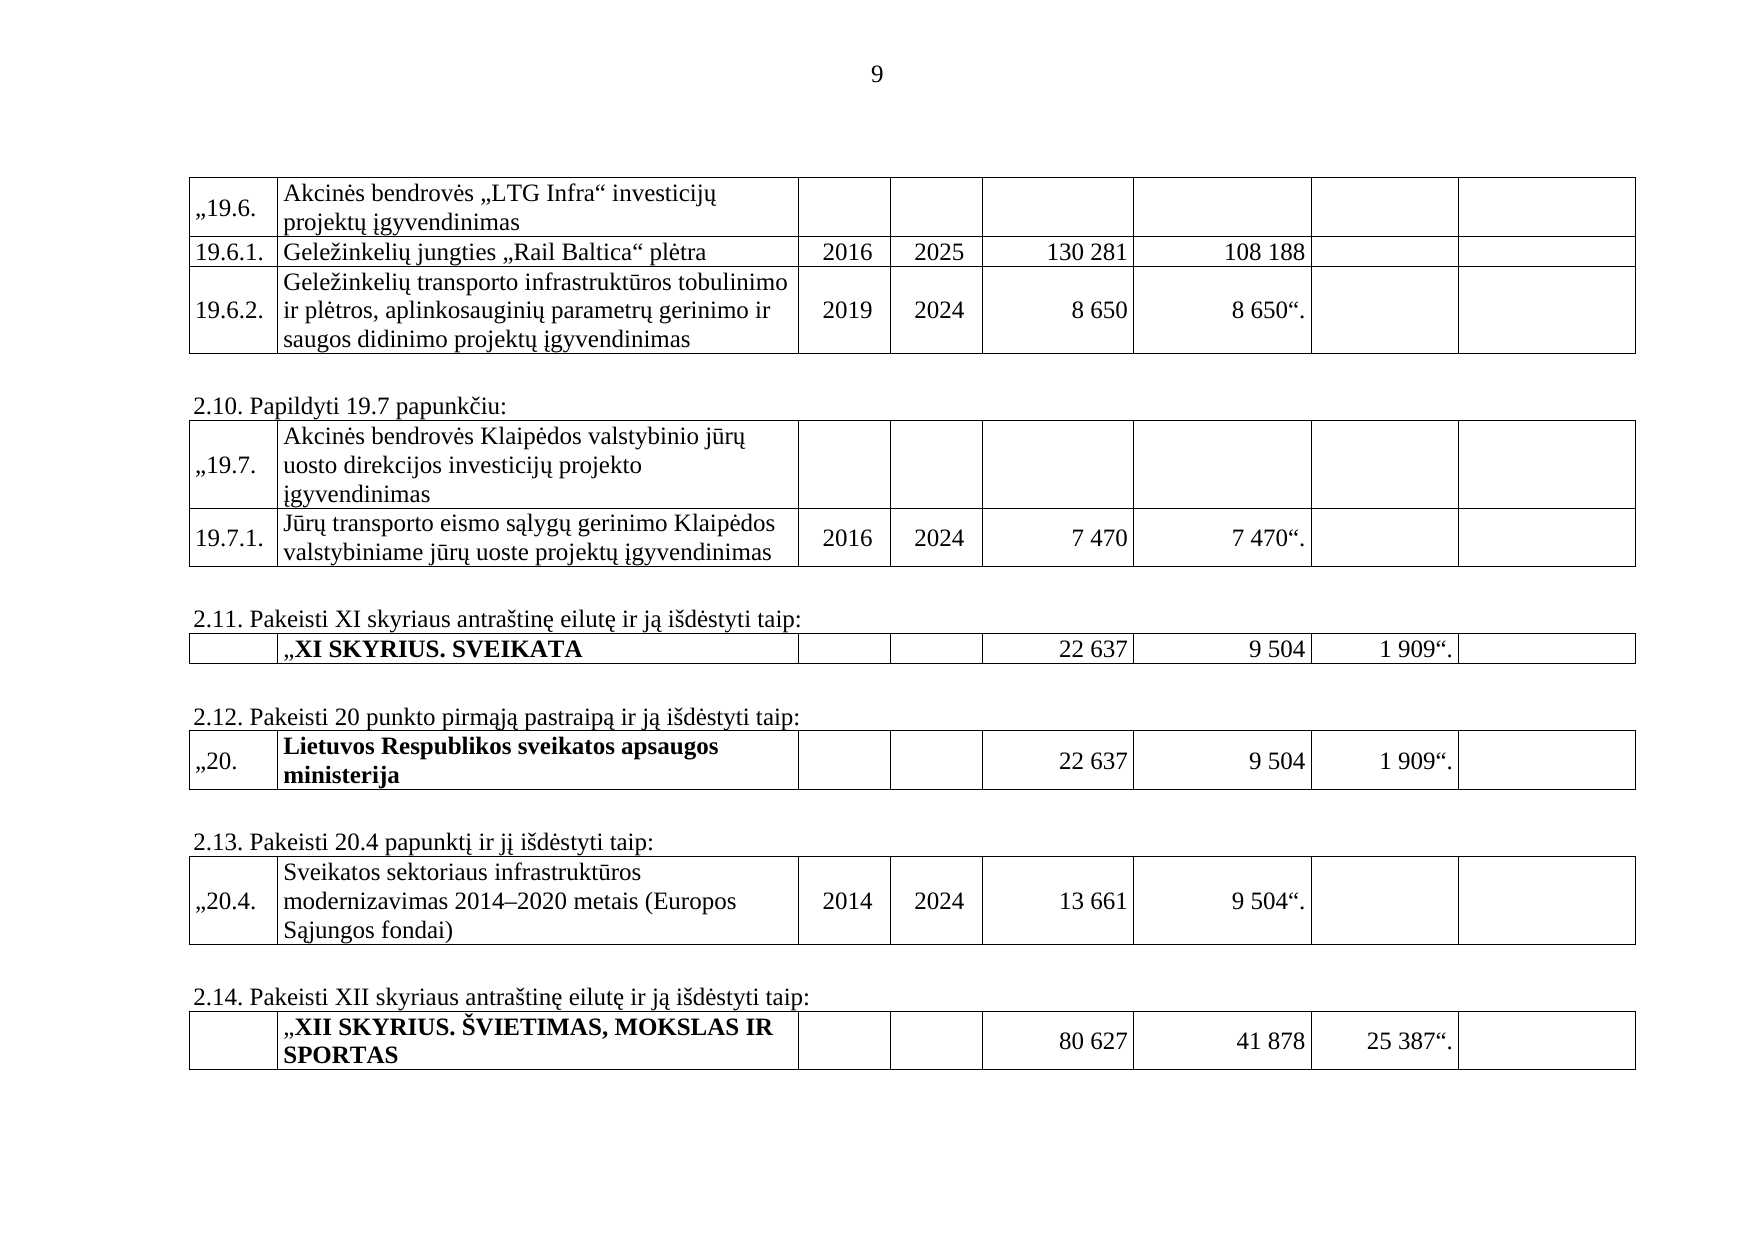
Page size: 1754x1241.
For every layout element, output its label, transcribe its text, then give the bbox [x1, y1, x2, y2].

table_cell 130 281 [983, 237, 1133, 266]
table_header [1459, 857, 1635, 943]
table_cell Geležinkelių jungties „Rail Baltica“ plėtra [278, 237, 798, 266]
table_header 22 637 [983, 634, 1133, 663]
table_cell 2025 [891, 237, 982, 266]
table_header 13 661 [983, 857, 1133, 943]
table_header „20.4. [190, 857, 277, 943]
text 2.10. Papildyti 19.7 papunkčiu: [118, 383, 1636, 420]
table_cell [1459, 237, 1635, 266]
table_cell [1312, 509, 1458, 566]
table_header [1312, 857, 1458, 943]
table_cell 19.6.1. [190, 237, 277, 266]
table_header [1134, 178, 1311, 236]
table_header 80 627 [983, 1012, 1133, 1069]
text 2.13. Pakeisti 20.4 papunktį ir jį išdėstyti taip: [118, 819, 1636, 856]
table_cell 2024 [891, 509, 982, 566]
table_header „19.6. [190, 178, 277, 236]
table_cell [1312, 237, 1458, 266]
table_cell [1459, 267, 1635, 353]
table_header Sveikatos sektoriaus infrastruktūros modernizavimas 2014–2020 metais (Europos Sąjungos fondai) [278, 857, 798, 943]
table_cell 108 188 [1134, 237, 1311, 266]
table_cell 7 470 [983, 509, 1133, 566]
table_cell 2016 [799, 237, 890, 266]
table_header [891, 731, 982, 789]
table_cell [1312, 267, 1458, 353]
table_header [799, 178, 890, 236]
table_header „XII SKYRIUS. ŠVIETIMAS, MOKSLAS IR SPORTAS [278, 1012, 798, 1069]
table_header Lietuvos Respublikos sveikatos apsaugos ministerija [278, 731, 798, 789]
table_header 2014 [799, 857, 890, 943]
table_header [891, 1012, 982, 1069]
table_header [1134, 421, 1311, 507]
table_header [190, 1012, 277, 1069]
table_header 2024 [891, 857, 982, 943]
table_cell [1459, 509, 1635, 566]
table_header [1312, 178, 1458, 236]
table_header [1459, 634, 1635, 663]
table_header „XI SKYRIUS. SVEIKATA [278, 634, 798, 663]
table_header 9 504 [1134, 731, 1311, 789]
table_cell Geležinkelių transporto infrastruktūros tobulinimo ir plėtros, aplinkosauginių parametrų gerinimo ir saugos didinimo projektų įgyvendinimas [278, 267, 798, 353]
table_cell 7 470“. [1134, 509, 1311, 566]
text 2.11. Pakeisti XI skyriaus antraštinę eilutę ir ją išdėstyti taip: [118, 596, 1636, 633]
table_cell Jūrų transporto eismo sąlygų gerinimo Klaipėdos valstybiniame jūrų uoste projektų įgyvendinimas [278, 509, 798, 566]
table_cell 19.7.1. [190, 509, 277, 566]
table_header [891, 178, 982, 236]
table_header [1312, 421, 1458, 507]
table_header [799, 421, 890, 507]
table_cell 2019 [799, 267, 890, 353]
table_header [190, 634, 277, 663]
table_header „19.7. [190, 421, 277, 507]
table_header 25 387“. [1312, 1012, 1458, 1069]
table_header „20. [190, 731, 277, 789]
table_header 22 637 [983, 731, 1133, 789]
table_header [799, 1012, 890, 1069]
table_header [1459, 178, 1635, 236]
table_cell 19.6.2. [190, 267, 277, 353]
text 2.12. Pakeisti 20 punkto pirmąją pastraipą ir ją išdėstyti taip: [118, 693, 1636, 730]
table_header 9 504 [1134, 634, 1311, 663]
text 2.14. Pakeisti XII skyriaus antraštinę eilutę ir ją išdėstyti taip: [118, 973, 1636, 1011]
table_header 41 878 [1134, 1012, 1311, 1069]
table_header [983, 178, 1133, 236]
table_header [983, 421, 1133, 507]
table_header [1459, 421, 1635, 507]
table_header 9 504“. [1134, 857, 1311, 943]
table_header [799, 634, 890, 663]
table_cell 2024 [891, 267, 982, 353]
table_cell 8 650“. [1134, 267, 1311, 353]
table_cell 2016 [799, 509, 890, 566]
table_header Akcinės bendrovės Klaipėdos valstybinio jūrų uosto direkcijos investicijų projekto įgyvendinimas [278, 421, 798, 507]
table_header [1459, 1012, 1635, 1069]
table_header [1459, 731, 1635, 789]
table_header 1 909“. [1312, 731, 1458, 789]
table_header Akcinės bendrovės „LTG Infra“ investicijų projektų įgyvendinimas [278, 178, 798, 236]
table_header 1 909“. [1312, 634, 1458, 663]
table_header [891, 421, 982, 507]
table_header [891, 634, 982, 663]
table_header [799, 731, 890, 789]
table_cell 8 650 [983, 267, 1133, 353]
